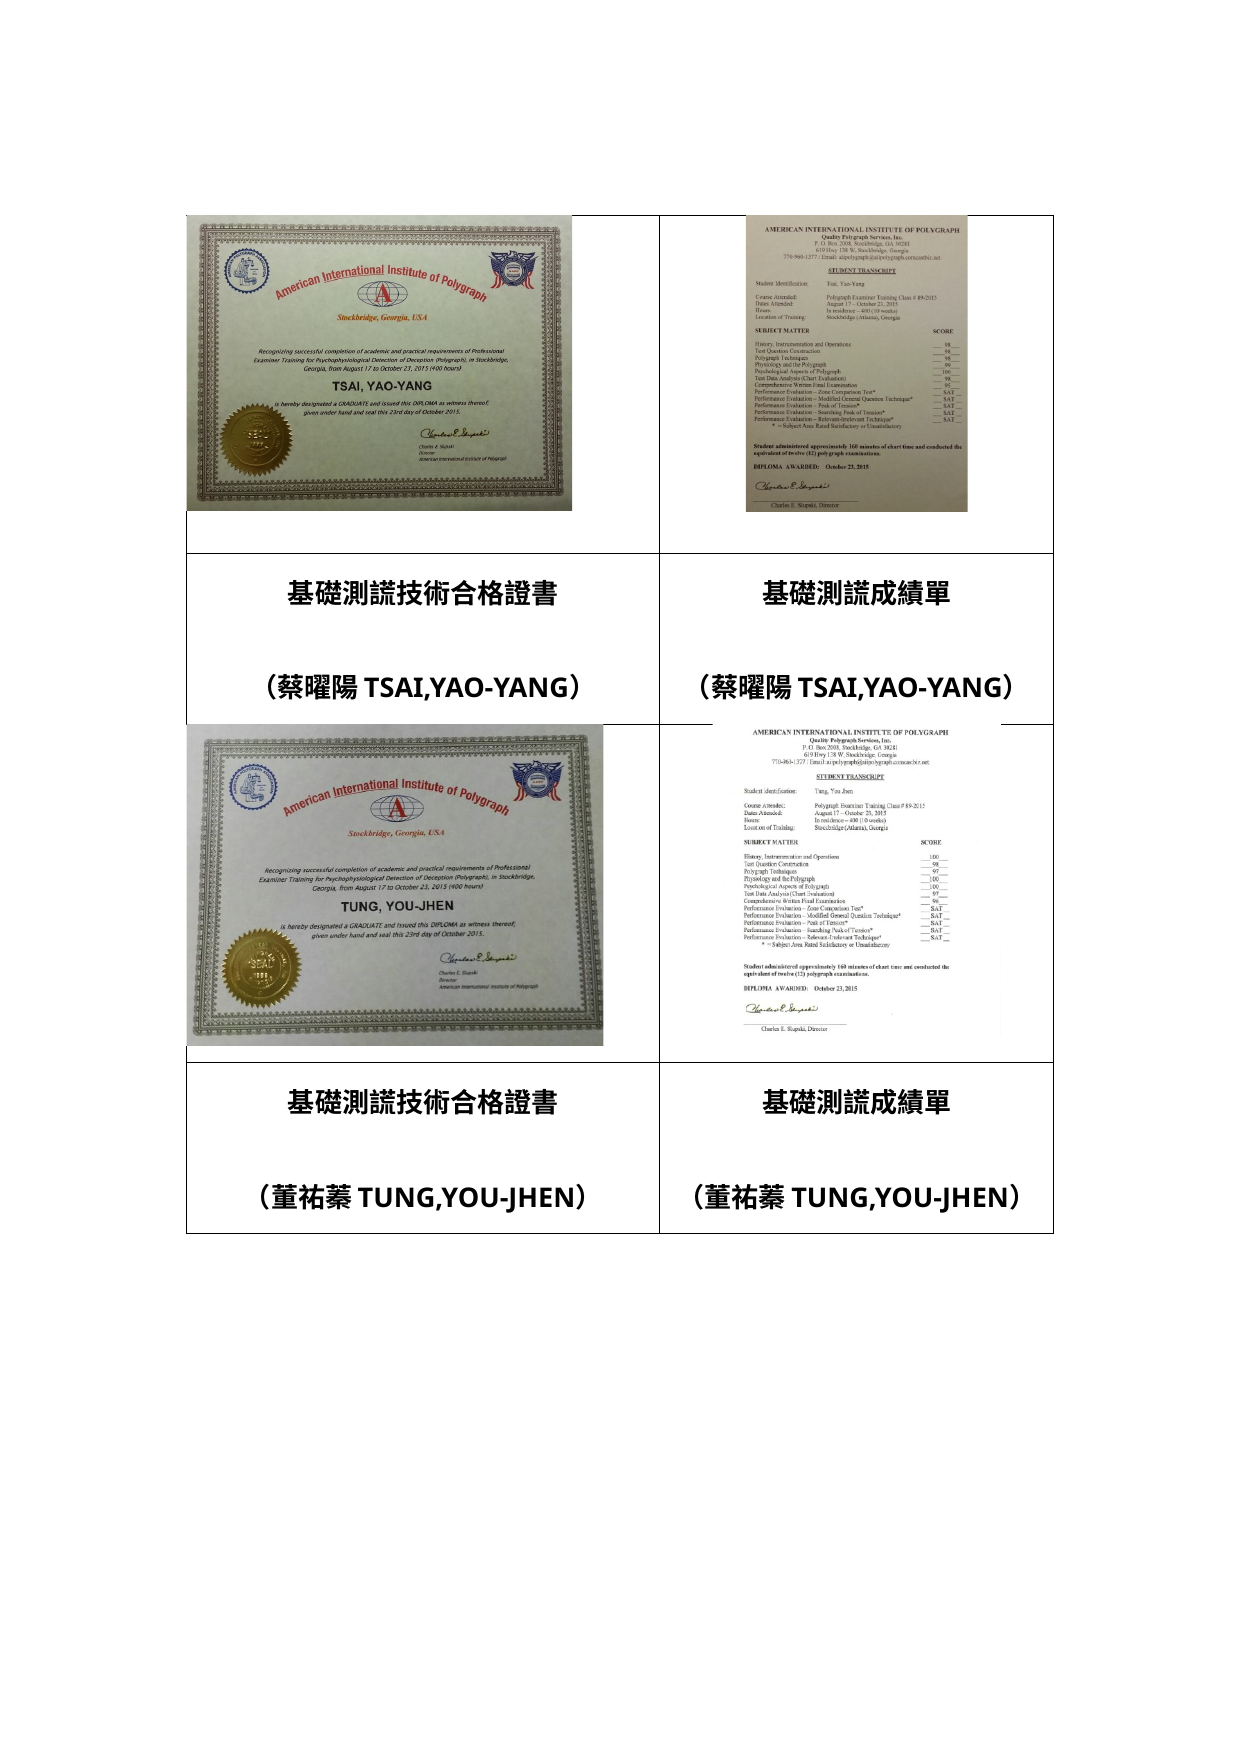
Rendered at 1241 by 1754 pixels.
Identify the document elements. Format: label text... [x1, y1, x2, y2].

picture [186, 724, 604, 1046]
table_cell [660, 725, 1053, 1062]
table_cell [187, 725, 659, 1062]
table_header [187, 216, 659, 553]
table_cell 基礎測謊技術合格證書 （董祐蓁TUNG,YOU-JHEN） [187, 1063, 659, 1233]
table_cell 基礎測謊成績單 （董祐蓁TUNG,YOU-JHEN） [660, 1063, 1053, 1233]
picture [186, 215, 573, 511]
table_header [660, 216, 1053, 553]
table_cell 基礎測謊技術合格證書 （蔡曜陽TSAI,YAO-YANG） [187, 554, 659, 724]
table_cell 基礎測謊成績單 （蔡曜陽TSAI,YAO-YANG） [660, 554, 1053, 724]
picture [712, 724, 1001, 1036]
picture [745, 215, 968, 512]
